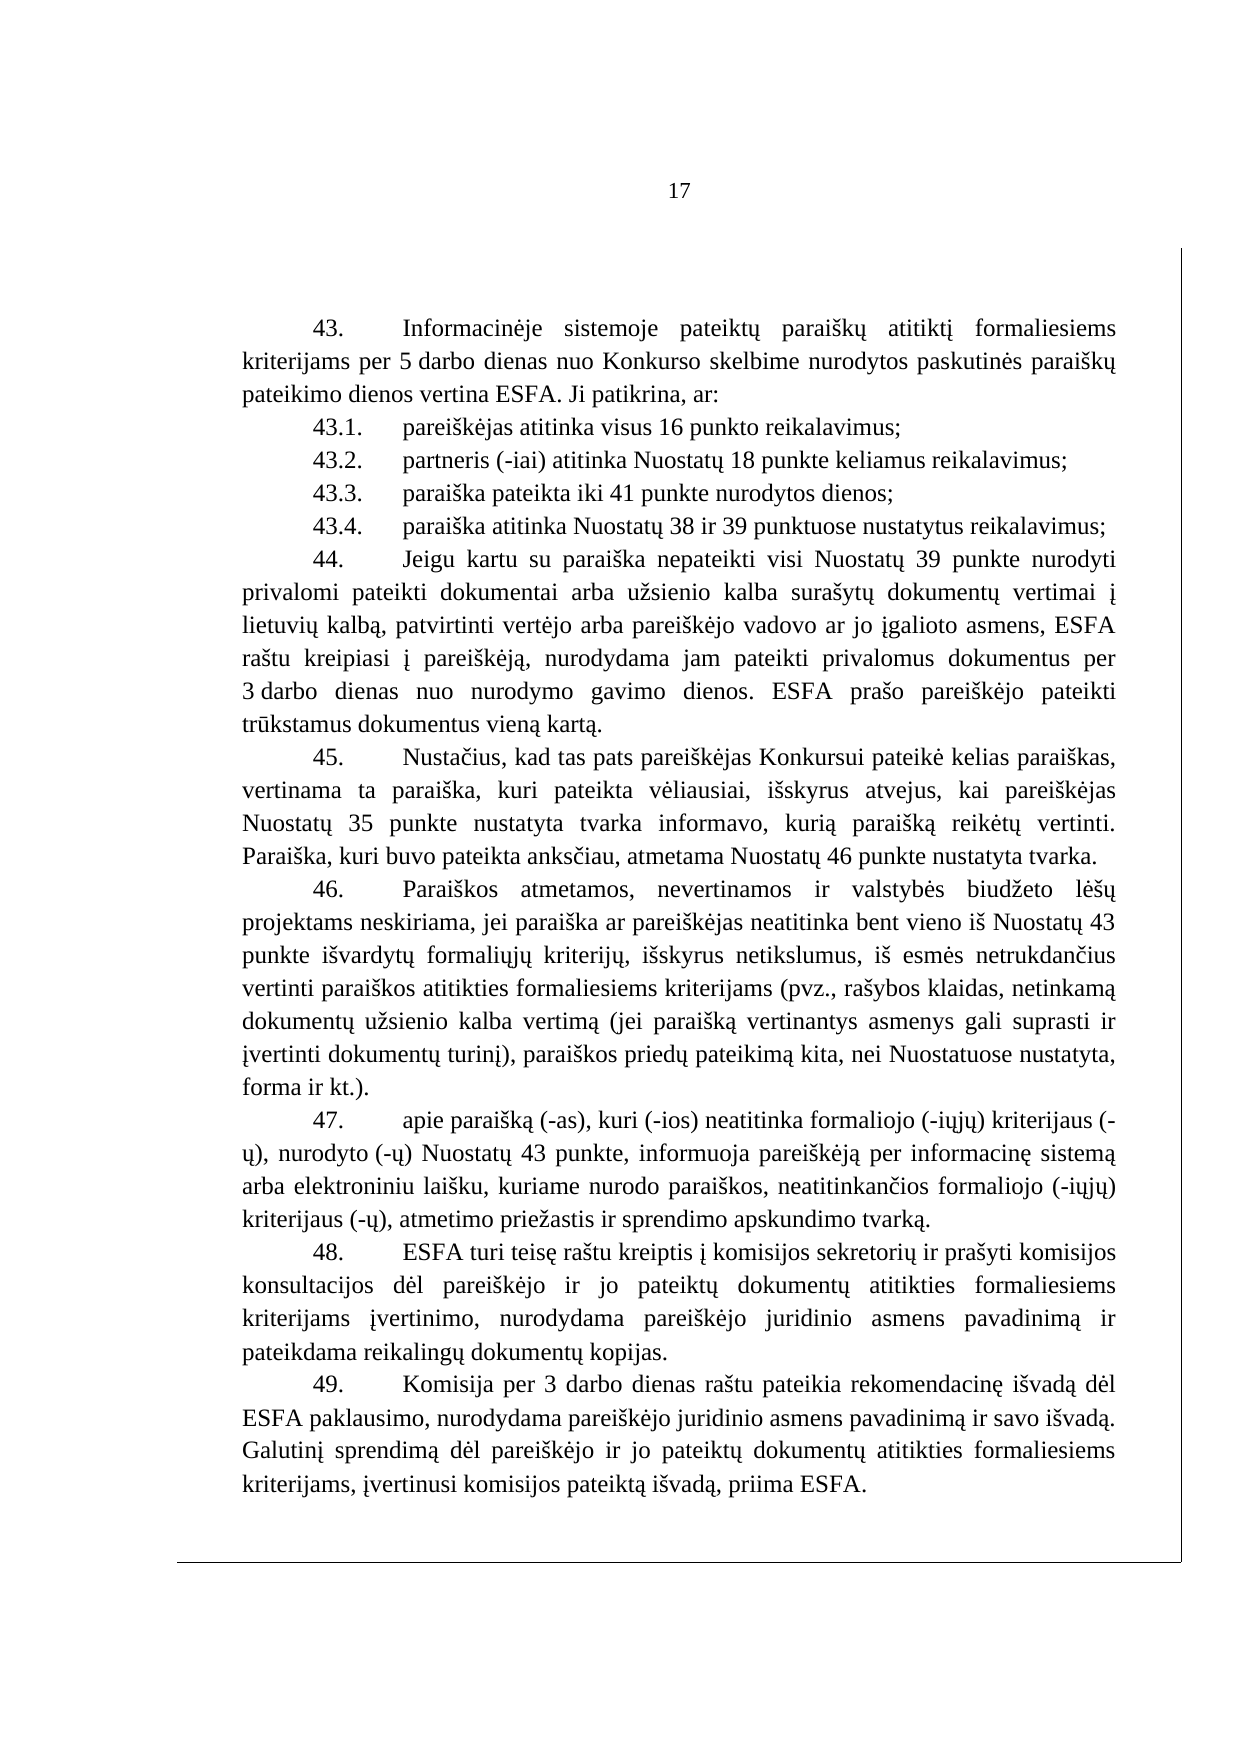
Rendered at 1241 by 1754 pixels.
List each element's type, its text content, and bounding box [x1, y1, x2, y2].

text 43.4. paraiška atitinka Nuostatų 38 ir 39 punktuose nustatytus reikalavimus; [177, 446, 1181, 479]
text 49. Komisija per 3 darbo dienas raštu pateikia rekomendacinę išvadą dėl ESFA paklausimo, nurodydama pareiškėjo juridinio asmens pavadinimą ir savo išvadą. Galutinį sprendimą dėl pareiškėjo ir jo pateiktų dokumentų atitikties formaliesiems kriterijams, įvertinusi komisijos pateiktą išvadą, priima ESFA. [177, 1305, 1181, 1562]
text 44. Jeigu kartu su paraiška nepateikti visi Nuostatų 39 punkte nurodyti privalomi pateikti dokumentai arba užsienio kalba surašytų dokumentų vertimai į lietuvių kalbą, patvirtinti vertėjo arba pareiškėjo vadovo ar jo įgalioto asmens, ESFA raštu kreipiasi į pareiškėją, nurodydama jam pateikti privalomus dokumentus per 3 darbo dienas nuo nurodymo gavimo dienos. ESFA prašo pareiškėjo pateikti trūkstamus dokumentus vieną kartą. [177, 479, 1181, 678]
text 47. apie paraišką (-as), kuri (-ios) neatitinka formaliojo (-iųjų) kriterijaus (-ų), nurodyto (‑ų) Nuostatų 43 punkte, informuoja pareiškėją per informacinę sistemą arba elektroniniu laišku, kuriame nurodo paraiškos, neatitinkančios formaliojo (-iųjų) kriterijaus (-ų), atmetimo priežastis ir sprendimo apskundimo tvarką. [177, 1041, 1181, 1173]
text 43. Informacinėje sistemoje pateiktų paraiškų atitiktį formaliesiems kriterijams per 5 darbo dienas nuo Konkurso skelbime nurodytos paskutinės paraiškų pateikimo dienos vertina ESFA. Ji patikrina, ar: [177, 248, 1181, 347]
text 48. ESFA turi teisę raštu kreiptis į komisijos sekretorių ir prašyti komisijos konsultacijos dėl pareiškėjo ir jo pateiktų dokumentų atitikties formaliesiems kriterijams įvertinimo, nurodydama pareiškėjo juridinio asmens pavadinimą ir pateikdama reikalingų dokumentų kopijas. [177, 1173, 1181, 1305]
text 43.1. pareiškėjas atitinka visus 16 punkto reikalavimus; [177, 347, 1181, 380]
text 45. Nustačius, kad tas pats pareiškėjas Konkursui pateikė kelias paraiškas, vertinama ta paraiška, kuri pateikta vėliausiai, išskyrus atvejus, kai pareiškėjas Nuostatų 35 punkte nustatyta tvarka informavo, kurią paraišką reikėtų vertinti. Paraiška, kuri buvo pateikta anksčiau, atmetama Nuostatų 46 punkte nustatyta tvarka. [177, 678, 1181, 810]
text 43.3. paraiška pateikta iki 41 punkte nurodytos dienos; [177, 413, 1181, 446]
text 43.2. partneris (-iai) atitinka Nuostatų 18 punkte keliamus reikalavimus; [177, 380, 1181, 413]
text 46. Paraiškos atmetamos, nevertinamos ir valstybės biudžeto lėšų projektams neskiriama, jei paraiška ar pareiškėjas neatitinka bent vieno iš Nuostatų 43 punkte išvardytų formaliųjų kriterijų, išskyrus netikslumus, iš esmės netrukdančius vertinti paraiškos atitikties formaliesiems kriterijams (pvz., rašybos klaidas, netinkamą dokumentų užsienio kalba vertimą (jei paraišką vertinantys asmenys gali suprasti ir įvertinti dokumentų turinį), paraiškos priedų pateikimą kita, nei Nuostatuose nustatyta, forma ir kt.). [177, 810, 1181, 1041]
